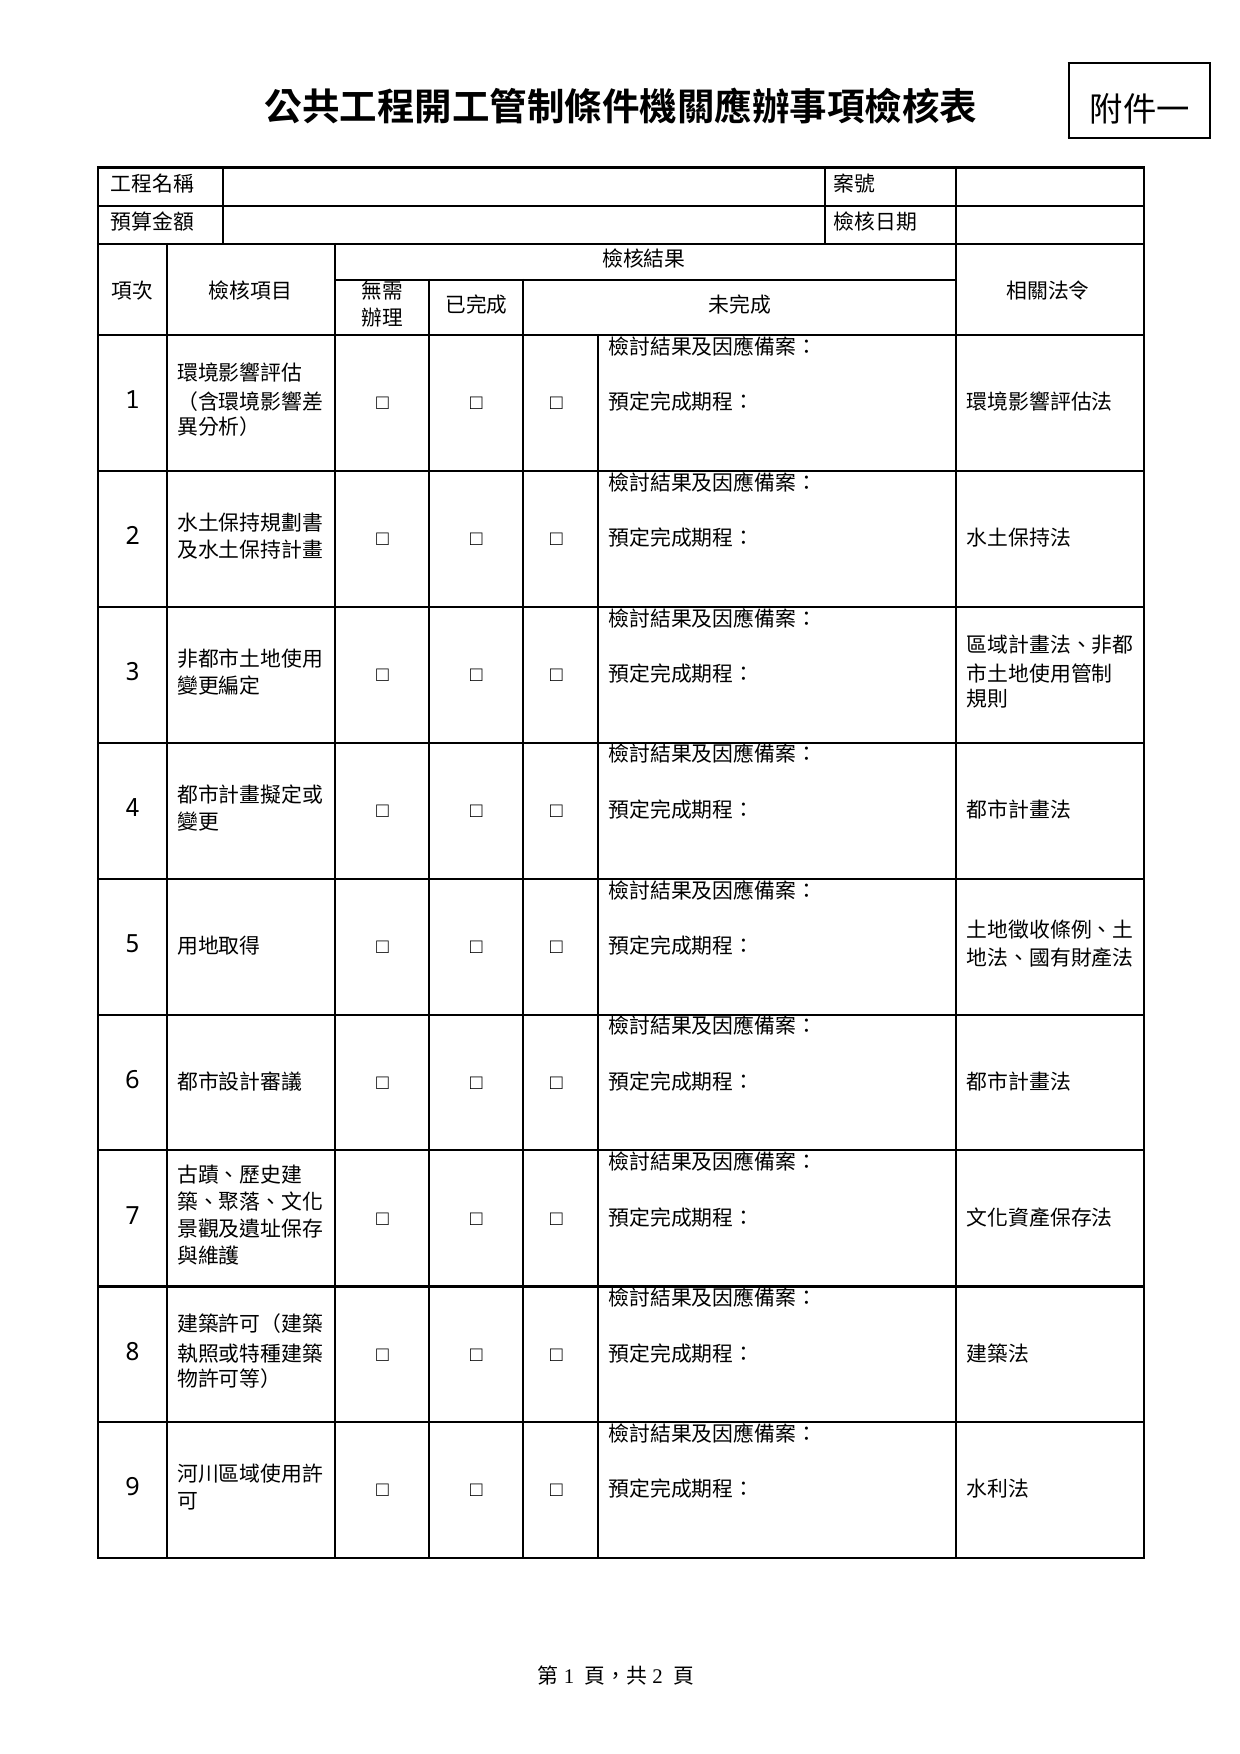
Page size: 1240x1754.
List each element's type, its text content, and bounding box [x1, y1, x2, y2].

table_cell [336, 415, 428, 440]
table_cell [1145, 1187, 1210, 1214]
table_cell [1145, 551, 1210, 562]
table_cell [825, 1513, 955, 1557]
table_cell [99, 472, 166, 495]
table_cell [1145, 1014, 1210, 1038]
table_cell [336, 1269, 428, 1285]
table_cell [336, 1310, 428, 1337]
table_cell 預定完成期程： [599, 903, 825, 958]
table_cell [335, 129, 429, 137]
table_cell [825, 281, 955, 303]
table_cell [168, 303, 223, 317]
table_cell [223, 336, 334, 359]
table_cell [1145, 1285, 1210, 1310]
table_cell [1079, 317, 1143, 331]
table_cell 水土保持規劃書 [168, 495, 334, 535]
table_cell 可 [168, 1486, 334, 1513]
table_cell [825, 880, 955, 903]
table_cell 預定完成期程： [599, 495, 825, 551]
table_cell [957, 415, 1069, 440]
table_cell [430, 880, 522, 903]
table_cell [524, 744, 597, 766]
table_cell [1079, 1151, 1143, 1174]
table_cell [957, 303, 1069, 317]
table_cell [1145, 303, 1210, 317]
table_cell 建築許可（建築 [168, 1310, 334, 1337]
table_cell [1069, 744, 1079, 766]
table_cell □ [524, 495, 597, 551]
table_cell [599, 959, 825, 970]
table_cell [1079, 1174, 1143, 1187]
table_cell [224, 169, 335, 196]
table_cell [430, 698, 522, 712]
table_cell [825, 807, 955, 823]
table_cell [336, 1151, 428, 1174]
table_cell [223, 1423, 334, 1446]
table_cell 未完成 [598, 281, 825, 317]
table_cell [167, 129, 223, 137]
table_cell [598, 271, 825, 279]
table_cell [1145, 1242, 1210, 1269]
table_cell [168, 712, 223, 742]
table_cell [1069, 1151, 1079, 1174]
table_cell [168, 245, 223, 271]
table_cell [223, 970, 334, 1014]
table_cell [1069, 472, 1079, 495]
table_cell [1145, 807, 1210, 823]
table_cell [826, 196, 955, 205]
table_cell [1079, 1486, 1143, 1502]
table_cell [1079, 169, 1143, 196]
table_cell [1079, 495, 1143, 535]
table_cell [223, 245, 334, 271]
table_cell [1145, 470, 1210, 495]
table_cell [223, 880, 334, 903]
table_cell 檢核結果 [598, 245, 825, 271]
table_cell 規則 [957, 687, 1079, 712]
table_cell [99, 687, 166, 698]
table_cell [825, 317, 955, 331]
table_cell [1069, 1423, 1079, 1446]
table_cell [957, 1366, 1069, 1391]
table_cell [957, 834, 1069, 878]
table_cell 都市計畫法 [957, 766, 1079, 823]
table_cell [1069, 359, 1079, 385]
table_cell [598, 196, 824, 205]
table_cell [430, 712, 522, 742]
table_cell [168, 1391, 223, 1421]
table_cell [430, 1288, 522, 1310]
table_cell [430, 317, 522, 331]
table_cell [1069, 303, 1079, 317]
table_cell □ [336, 903, 428, 958]
table_cell [957, 1151, 1069, 1174]
table_cell [223, 472, 334, 495]
table_cell [430, 1242, 522, 1269]
table_cell [524, 823, 597, 834]
table_cell [336, 712, 428, 742]
table_cell 預定完成期程： [599, 658, 825, 687]
table_cell [523, 234, 598, 243]
table_cell [1145, 1149, 1210, 1174]
table_cell [223, 1094, 334, 1149]
table_cell [167, 234, 222, 243]
table_cell □ [430, 385, 522, 415]
table_cell [430, 1366, 522, 1391]
table_cell [1145, 535, 1210, 551]
table_cell [523, 169, 598, 196]
table_cell 土地徵收條例、土 [957, 903, 1143, 943]
table_cell [957, 196, 1069, 205]
table_cell [99, 608, 166, 631]
table_cell [1145, 606, 1210, 631]
table_cell [524, 551, 597, 562]
table_cell [825, 472, 955, 495]
table_cell [957, 472, 1069, 495]
table_cell [1145, 959, 1210, 970]
table_cell [429, 129, 523, 137]
table_cell [523, 271, 598, 279]
table_cell [223, 1513, 334, 1557]
table_cell [599, 823, 825, 834]
table_cell [224, 234, 335, 243]
table_cell [430, 1016, 522, 1038]
table_cell [336, 834, 428, 878]
table_cell 預定完成期程： [599, 1446, 825, 1502]
table_cell 預定完成期程： [599, 766, 825, 823]
table_cell [1079, 551, 1143, 562]
table_cell [1145, 834, 1210, 878]
table_cell [430, 1230, 522, 1242]
table_cell [1145, 687, 1210, 698]
table_cell 6 [99, 1038, 166, 1094]
table_cell [524, 698, 597, 712]
table_cell [1145, 766, 1210, 807]
table_cell [1069, 1391, 1079, 1421]
table_cell [223, 129, 335, 137]
table_cell [1079, 1366, 1143, 1391]
table_cell [598, 129, 825, 137]
table_cell [336, 698, 428, 712]
table_cell [1079, 807, 1143, 823]
table_cell [599, 712, 825, 742]
table_cell [99, 562, 166, 606]
table_cell [825, 1094, 955, 1149]
table_cell [1079, 1242, 1143, 1269]
table_cell [1069, 823, 1079, 834]
table_cell [99, 744, 166, 766]
table_cell [825, 562, 955, 606]
table_cell □ [336, 766, 428, 823]
table_cell [336, 631, 428, 657]
table_cell [1079, 880, 1143, 903]
table_cell [336, 1016, 428, 1038]
table_cell [1079, 834, 1143, 878]
table_cell [825, 1215, 955, 1230]
table_cell [825, 271, 955, 279]
table_cell [1079, 608, 1143, 631]
table_cell [524, 317, 598, 331]
table_cell [957, 1288, 1069, 1310]
table_cell [336, 359, 428, 385]
table_cell [524, 472, 597, 495]
table_cell [825, 359, 955, 385]
table_cell [825, 823, 955, 834]
table_cell [599, 1269, 825, 1285]
table_header [167, 62, 223, 129]
table_cell [1069, 245, 1079, 271]
table_cell 環境影響評估法 [957, 385, 1143, 415]
table_cell [336, 1288, 428, 1310]
table_cell [99, 1423, 166, 1446]
table_cell [223, 1269, 334, 1285]
table_cell [524, 687, 597, 698]
table_cell □ [336, 385, 428, 415]
table_cell [224, 196, 335, 205]
table_cell [223, 608, 334, 631]
table_cell [168, 1094, 223, 1149]
table_cell 已完成 [430, 281, 522, 317]
table_cell [336, 608, 428, 631]
table_cell [957, 234, 1069, 243]
table_cell [429, 271, 523, 279]
table_cell [430, 608, 522, 631]
table_cell [1069, 1242, 1079, 1269]
table_cell [599, 359, 825, 385]
table_cell □ [336, 1038, 428, 1094]
table_cell [957, 1016, 1069, 1038]
table_cell [524, 608, 597, 631]
table_cell [957, 823, 1069, 834]
table_cell [1145, 1310, 1210, 1337]
table_cell [598, 234, 824, 243]
table_cell [524, 631, 597, 657]
table_cell [825, 943, 955, 958]
table_cell [99, 1016, 166, 1038]
table_cell 檢核項目 [168, 271, 334, 303]
table_cell [957, 1391, 1069, 1421]
table_cell 檢討結果及因應備案： [599, 1423, 825, 1446]
table_cell [1079, 129, 1144, 137]
table_cell [336, 1423, 428, 1446]
table_cell [825, 712, 955, 742]
table_cell 水利法 [957, 1446, 1079, 1502]
table_cell [430, 970, 522, 1014]
table_cell [99, 336, 166, 359]
table_cell [1145, 1486, 1210, 1502]
table_cell [825, 415, 955, 440]
table_cell [825, 1391, 955, 1421]
table_cell [99, 1502, 166, 1513]
table_cell 4 [99, 766, 166, 823]
table_cell [524, 1513, 597, 1557]
table_cell [1145, 440, 1210, 470]
table_cell [1069, 196, 1079, 205]
table_cell [430, 1269, 522, 1285]
table_cell [825, 1502, 955, 1513]
table_cell [826, 234, 955, 243]
table_cell [1079, 1391, 1143, 1421]
table_cell [99, 440, 166, 470]
table_cell [957, 317, 1069, 331]
table_cell [599, 1366, 825, 1391]
table_cell [1079, 1230, 1143, 1242]
table_cell [957, 1269, 1069, 1285]
table_cell [524, 880, 597, 903]
table_cell □ [524, 658, 597, 687]
table_cell [599, 1513, 825, 1557]
table_cell [99, 631, 166, 657]
table_cell [1145, 658, 1210, 671]
table_cell [825, 551, 955, 562]
table_cell [168, 562, 223, 606]
table_cell [1145, 1337, 1210, 1366]
table_cell 5 [99, 903, 166, 958]
table_cell [1079, 1038, 1143, 1094]
table_cell [99, 1288, 166, 1310]
table_cell [429, 137, 523, 166]
table_cell [1145, 1391, 1210, 1421]
table_cell 河川區域使用許 [168, 1446, 334, 1486]
table_cell 檢討結果及因應備案： [599, 1016, 825, 1038]
table_cell [335, 207, 429, 234]
table_cell [430, 440, 522, 470]
table_cell 地法、國有財產法 [957, 943, 1143, 970]
table_cell [168, 744, 223, 766]
table_cell [599, 551, 825, 562]
table_cell [1079, 744, 1143, 766]
table_cell [430, 744, 522, 766]
table_cell [335, 196, 429, 205]
table_cell [168, 970, 223, 1014]
table_cell 8 [99, 1337, 166, 1366]
table_cell [1145, 1421, 1210, 1446]
table_cell [1079, 359, 1143, 385]
table_cell [99, 1242, 166, 1269]
table_cell [168, 317, 223, 331]
table_cell [429, 245, 523, 271]
table_cell [524, 712, 597, 742]
table_cell [956, 137, 1069, 166]
table_cell [825, 440, 955, 470]
table_cell 環境影響評估 [168, 359, 334, 385]
table_cell [1079, 207, 1143, 234]
table_cell □ [430, 766, 522, 823]
table_cell [957, 970, 1069, 1014]
table_cell [98, 129, 167, 137]
table_cell [957, 1423, 1069, 1446]
table_cell [524, 1366, 597, 1391]
table_cell [1079, 139, 1144, 166]
table_cell [1069, 608, 1079, 631]
table_cell [335, 234, 429, 243]
table_cell [429, 207, 523, 234]
table_cell [825, 1446, 955, 1486]
table_cell [524, 970, 597, 1014]
table_cell [524, 1269, 597, 1285]
table_cell [1079, 234, 1143, 243]
table_header [98, 62, 167, 129]
table_cell [524, 1174, 597, 1187]
table_cell [429, 234, 523, 243]
table_cell 檢討結果及因應備案： [599, 336, 825, 359]
table_header 附件一 [1079, 64, 1209, 129]
table_cell 檢核日期 [826, 207, 955, 234]
table_cell [1145, 698, 1210, 712]
table_cell [1145, 970, 1210, 1014]
table_cell [336, 880, 428, 903]
table_cell [1145, 495, 1210, 535]
table_cell [956, 129, 1068, 137]
table_cell [1145, 1502, 1210, 1513]
table_cell [1145, 415, 1210, 440]
table_cell □ [430, 1337, 522, 1366]
table_cell [598, 317, 825, 331]
table_cell 相關法令 [957, 271, 1143, 303]
table_cell [223, 1391, 334, 1421]
table_cell [336, 1502, 428, 1513]
table_cell [223, 698, 334, 712]
table_cell [825, 698, 955, 712]
table_cell [99, 959, 166, 970]
table_cell [168, 608, 223, 631]
table_cell [1079, 1337, 1143, 1366]
table_cell [1145, 385, 1210, 415]
table_cell [825, 903, 955, 943]
table_cell [168, 834, 223, 878]
table_cell [1144, 129, 1209, 137]
table_cell 建築法 [957, 1337, 1079, 1366]
table_cell 異分析） [168, 415, 334, 440]
table_cell [524, 1016, 597, 1038]
table_cell 辦理 [336, 303, 428, 331]
table_cell 水土保持法 [957, 495, 1079, 551]
table_cell [336, 1391, 428, 1421]
table_cell [1069, 1016, 1079, 1038]
table_cell [825, 687, 955, 698]
table_cell [599, 415, 825, 440]
table_cell [223, 959, 334, 970]
table_cell 築、聚落、文化 [168, 1187, 334, 1214]
table_cell 市土地使用管制 [957, 658, 1143, 687]
table_cell [99, 303, 166, 317]
table_cell [335, 169, 429, 196]
table_cell [1145, 878, 1210, 903]
table_cell 檢討結果及因應備案： [599, 1288, 825, 1310]
table_cell [1079, 336, 1143, 359]
table_cell [336, 336, 428, 359]
table_cell [1069, 562, 1079, 606]
table_cell [1145, 1269, 1210, 1285]
table_cell [1145, 317, 1210, 331]
table_cell [599, 562, 825, 606]
table_cell [1079, 196, 1143, 205]
table_cell [99, 415, 166, 440]
table_cell [523, 129, 598, 137]
table_cell 項次 [99, 271, 166, 303]
table_cell [524, 359, 597, 385]
table_cell [825, 1016, 955, 1038]
table_cell 變更編定 [168, 671, 334, 698]
table_cell [430, 959, 522, 970]
table_cell 檢討結果及因應備案： [599, 880, 825, 903]
table_cell [1145, 1094, 1210, 1149]
table_cell □ [336, 1187, 428, 1230]
table_cell □ [524, 903, 597, 958]
table_header [1070, 64, 1079, 129]
table_cell [430, 551, 522, 562]
table_cell [825, 137, 956, 166]
table_cell [1079, 1016, 1143, 1038]
table_cell [1145, 1446, 1210, 1486]
table_cell 1 [99, 385, 166, 415]
table_cell [957, 880, 1069, 903]
table_cell □ [430, 495, 522, 551]
text 第 1 頁，共 2 頁 [537, 1663, 1210, 1688]
table_cell [598, 137, 825, 166]
table_cell [524, 1502, 597, 1513]
table_cell [1145, 1038, 1210, 1094]
table_cell [1079, 1310, 1143, 1337]
table_cell □ [524, 1187, 597, 1230]
table_cell [430, 1391, 522, 1421]
table_cell [599, 970, 825, 1014]
table_cell [1079, 823, 1143, 834]
table_cell [1145, 943, 1210, 958]
table_cell [524, 440, 597, 470]
table_cell [1070, 129, 1079, 137]
table_cell [429, 196, 523, 205]
table_cell [223, 440, 334, 470]
table_cell [336, 970, 428, 1014]
table_cell [1079, 1513, 1143, 1557]
table_cell [1145, 671, 1210, 687]
table_cell [336, 1230, 428, 1242]
table_cell 預定完成期程： [599, 1187, 825, 1230]
table_cell [336, 744, 428, 766]
table_cell [168, 959, 223, 970]
table_cell □ [524, 766, 597, 823]
table_cell [825, 1187, 955, 1214]
table_cell [430, 1310, 522, 1337]
table_cell [1069, 207, 1079, 234]
table_cell □ [524, 1337, 597, 1366]
table_cell [430, 562, 522, 606]
table_cell [1145, 334, 1210, 359]
table_cell [825, 1337, 955, 1366]
table_cell [1069, 880, 1079, 903]
table_cell [224, 207, 335, 234]
table_cell [957, 551, 1069, 562]
table_cell [1069, 712, 1079, 742]
table_cell [223, 1288, 334, 1310]
table_cell [429, 169, 523, 196]
table_cell [1079, 415, 1143, 440]
table_cell [1069, 336, 1079, 359]
table_cell [430, 1423, 522, 1446]
table_cell [99, 234, 167, 243]
table_cell [99, 1513, 166, 1557]
table_cell [430, 687, 522, 698]
table_cell [1079, 766, 1143, 807]
table_cell [1145, 271, 1210, 279]
table_cell [99, 1269, 166, 1285]
table_cell [1145, 243, 1210, 271]
table_cell [336, 1513, 428, 1557]
table_cell [825, 495, 955, 535]
table_cell [1069, 317, 1079, 331]
table_cell [1145, 234, 1210, 243]
table_cell [1145, 903, 1210, 943]
table_cell [957, 245, 1069, 271]
table_cell [167, 196, 222, 205]
table_cell 文化資產保存法 [957, 1187, 1143, 1230]
table_cell [599, 1230, 825, 1242]
table_cell [1079, 562, 1143, 606]
table_cell [99, 551, 166, 562]
table_cell [168, 1423, 223, 1446]
table_cell □ [336, 495, 428, 551]
table_cell 案號 [826, 169, 955, 196]
table_cell [430, 1174, 522, 1187]
table_cell [430, 472, 522, 495]
table_cell [1145, 562, 1210, 606]
table_cell □ [336, 1337, 428, 1366]
table_cell [957, 1242, 1069, 1269]
table_cell [524, 281, 598, 303]
table_cell [957, 712, 1069, 742]
table_cell [99, 1230, 166, 1242]
table_cell [957, 1513, 1069, 1557]
table_cell [168, 1513, 223, 1557]
table_cell [168, 1288, 223, 1310]
table_cell [957, 440, 1069, 470]
table_cell [430, 1151, 522, 1174]
table_cell [957, 562, 1069, 606]
table_cell □ [430, 1446, 522, 1502]
table_cell 預定完成期程： [599, 385, 825, 415]
table_cell [168, 1269, 223, 1285]
table_cell [1069, 1310, 1079, 1337]
table_cell [599, 631, 825, 657]
table_cell [430, 823, 522, 834]
table_cell [957, 744, 1069, 766]
table_cell [524, 959, 597, 970]
table_cell [168, 698, 223, 712]
table_cell [336, 271, 429, 279]
table_cell [1079, 535, 1143, 551]
table_cell [99, 1391, 166, 1421]
table_cell [99, 1094, 166, 1149]
table_cell [599, 687, 825, 698]
table_cell [223, 303, 334, 317]
table_cell 檢討結果及因應備案： [599, 744, 825, 766]
table_cell 預算金額 [99, 207, 222, 234]
table_cell [168, 440, 223, 470]
table_cell [1145, 1230, 1210, 1242]
table_cell □ [430, 1038, 522, 1094]
table_cell [1145, 712, 1210, 742]
table_cell [599, 440, 825, 470]
table_cell [1069, 1502, 1079, 1513]
table_cell [825, 1151, 955, 1174]
table_cell [825, 970, 955, 1014]
table_cell [1079, 440, 1143, 470]
table_cell [223, 1016, 334, 1038]
table_cell [99, 834, 166, 878]
table_cell [99, 1366, 166, 1391]
table_cell [1145, 823, 1210, 834]
table_cell [99, 698, 166, 712]
table_cell [430, 359, 522, 385]
table_cell [599, 834, 825, 878]
table_cell [223, 712, 334, 742]
table_cell □ [336, 1446, 428, 1502]
table_cell 9 [99, 1446, 166, 1502]
table_cell [524, 1094, 597, 1149]
table_cell [99, 1151, 166, 1174]
table_cell [168, 472, 223, 495]
table_cell [336, 1094, 428, 1149]
table_cell [1145, 205, 1210, 234]
table_cell 工程名稱 [99, 169, 222, 196]
table_cell [957, 1094, 1069, 1149]
table_cell [825, 245, 955, 271]
table_cell 7 [99, 1187, 166, 1230]
table_cell [1069, 1094, 1079, 1149]
table_cell 檢討結果及因應備案： [599, 1151, 825, 1174]
table_cell （含環境影響差 [168, 385, 334, 415]
table_cell [1069, 1513, 1079, 1557]
table_cell [825, 766, 955, 807]
table_cell 檢討結果及因應備案： [599, 472, 825, 495]
table_cell 古蹟、歷史建 [168, 1151, 334, 1187]
table_cell [336, 551, 428, 562]
table_cell [825, 385, 955, 415]
table_cell [825, 1174, 955, 1187]
table_cell [99, 245, 166, 271]
table_cell [1145, 196, 1210, 205]
table_cell [223, 744, 334, 766]
table_cell [524, 834, 597, 878]
table_cell □ [430, 1187, 522, 1230]
table_cell [825, 1288, 955, 1310]
table_cell [957, 608, 1069, 631]
table_cell [430, 834, 522, 878]
table_cell [825, 1310, 955, 1337]
table_cell [825, 1230, 955, 1242]
table_cell [957, 1502, 1069, 1513]
table_cell □ [430, 658, 522, 687]
table_cell [524, 336, 597, 359]
table_cell [957, 207, 1069, 234]
table_cell [430, 631, 522, 657]
table_cell [599, 1094, 825, 1149]
table_cell [1145, 1513, 1210, 1557]
table_cell [223, 562, 334, 606]
table_cell [335, 137, 429, 166]
table_cell [223, 834, 334, 878]
table_cell [336, 245, 429, 271]
table_cell [1069, 139, 1079, 166]
table_cell [430, 1094, 522, 1149]
table_cell [524, 562, 597, 606]
table_cell [825, 959, 955, 970]
table_cell [336, 562, 428, 606]
table_cell 預定完成期程： [599, 1038, 825, 1094]
table_cell [524, 1310, 597, 1337]
table_cell [825, 658, 955, 671]
table_cell [524, 303, 598, 317]
table_cell [957, 336, 1069, 359]
table_cell [1144, 139, 1210, 166]
table_cell 物許可等） [168, 1366, 334, 1391]
table_cell [1079, 1094, 1143, 1149]
table_cell [1069, 234, 1079, 243]
table_cell □ [524, 1038, 597, 1094]
table_cell [1069, 551, 1079, 562]
table_cell [957, 1230, 1069, 1242]
table_cell [1145, 1174, 1210, 1187]
table_cell [825, 535, 955, 551]
table_cell [957, 359, 1069, 385]
table_cell [1069, 1366, 1079, 1391]
table_cell [825, 834, 955, 878]
table_cell [336, 1174, 428, 1187]
table_cell [1069, 1174, 1079, 1187]
table_cell 景觀及遺址保存 [168, 1215, 334, 1242]
table_cell [1079, 1502, 1143, 1513]
table_cell [825, 1486, 955, 1502]
table_cell [825, 631, 955, 657]
table_cell [99, 712, 166, 742]
table_cell 無需 [336, 281, 428, 303]
table_cell [825, 1269, 955, 1285]
table_cell [957, 1310, 1069, 1337]
table_cell [1069, 1269, 1079, 1285]
table_cell [168, 880, 223, 903]
table_cell 變更 [168, 807, 334, 834]
table_cell [523, 245, 598, 271]
table_cell [430, 336, 522, 359]
table_cell [336, 440, 428, 470]
table_cell [957, 169, 1069, 196]
table_cell [99, 880, 166, 903]
table_cell [167, 137, 223, 166]
table_cell 用地取得 [168, 903, 334, 958]
table_cell [1079, 1423, 1143, 1446]
table_header 公共工程開工管制條件機關應辦事項檢核表 [223, 62, 1068, 129]
table_cell [523, 196, 598, 205]
table_cell [1079, 303, 1143, 317]
table_cell [957, 1174, 1069, 1187]
table_cell [825, 1366, 955, 1391]
table_cell [336, 959, 428, 970]
table_cell 區域計畫法、非都 [957, 631, 1143, 657]
table_cell [1079, 687, 1143, 698]
table_cell [1145, 166, 1210, 196]
table_cell [599, 698, 825, 712]
table_cell [825, 303, 955, 317]
table_cell [825, 1038, 955, 1094]
table_cell [599, 1174, 825, 1187]
table_cell [336, 687, 428, 698]
table_cell [1069, 169, 1079, 196]
table_cell [99, 359, 166, 385]
table_cell □ [524, 385, 597, 415]
table_cell [1079, 712, 1143, 742]
table_cell [430, 1502, 522, 1513]
table_cell 3 [99, 658, 166, 687]
table_cell [1079, 970, 1143, 1014]
table_cell [524, 1230, 597, 1242]
table_cell 及水土保持計畫 [168, 535, 334, 562]
table_cell [1145, 631, 1210, 657]
table_cell [168, 336, 223, 359]
table_cell [336, 1242, 428, 1269]
table_cell [99, 196, 167, 205]
table_cell [599, 1310, 825, 1337]
table_cell [1079, 1288, 1143, 1310]
table_cell [1145, 1366, 1210, 1391]
table_cell [1069, 415, 1079, 440]
table_cell [99, 823, 166, 834]
table_cell [524, 1391, 597, 1421]
table_cell [825, 1242, 955, 1269]
table_cell □ [524, 1446, 597, 1502]
table_cell 都市計畫擬定或 [168, 766, 334, 807]
table_cell [524, 415, 597, 440]
table_cell 非都市土地使用 [168, 631, 334, 671]
table_cell [168, 1016, 223, 1038]
table_cell [1145, 1215, 1210, 1230]
table_cell [599, 1242, 825, 1269]
table_cell [598, 169, 824, 196]
table_cell [99, 1174, 166, 1187]
table_cell [825, 671, 955, 687]
table_cell [599, 1502, 825, 1513]
table_cell 2 [99, 495, 166, 551]
table_cell [523, 207, 598, 234]
table_cell [430, 415, 522, 440]
table_cell [1079, 472, 1143, 495]
table_cell 執照或特種建築 [168, 1337, 334, 1366]
table_cell □ [430, 903, 522, 958]
table_cell [223, 317, 334, 331]
table_cell 都市計畫法 [957, 1038, 1079, 1094]
table_cell 都市設計審議 [168, 1038, 334, 1094]
table_cell [825, 336, 955, 359]
table_cell [1069, 834, 1079, 878]
table_cell [524, 1242, 597, 1269]
table_cell [430, 1513, 522, 1557]
table_cell [1079, 1269, 1143, 1285]
table_cell [1069, 970, 1079, 1014]
table_cell 預定完成期程： [599, 1337, 825, 1366]
table_cell [99, 970, 166, 1014]
table_cell [336, 472, 428, 495]
table_cell [1069, 1230, 1079, 1242]
table_cell [1079, 1446, 1143, 1486]
table_cell [598, 207, 824, 234]
table_cell 檢討結果及因應備案： [599, 608, 825, 631]
table_cell [336, 1366, 428, 1391]
table_cell [99, 317, 166, 331]
table_cell [523, 137, 598, 166]
table_cell [524, 1423, 597, 1446]
table_cell [599, 1391, 825, 1421]
table_cell [98, 137, 167, 166]
table_cell 與維護 [168, 1242, 334, 1269]
table_cell [1069, 1288, 1079, 1310]
table_cell [1079, 698, 1143, 712]
table_cell [1069, 440, 1079, 470]
table_cell [825, 608, 955, 631]
table_cell [1145, 742, 1210, 766]
table_cell [99, 1310, 166, 1337]
table_cell [1079, 245, 1143, 271]
table_cell [825, 744, 955, 766]
table_cell [825, 1423, 955, 1446]
table_cell [1145, 279, 1210, 303]
table_cell [223, 137, 335, 166]
table_cell □ [336, 658, 428, 687]
table_cell [1145, 359, 1210, 385]
table_cell [524, 1151, 597, 1174]
table_cell [825, 129, 956, 137]
table_cell [336, 823, 428, 834]
table_cell [524, 1288, 597, 1310]
